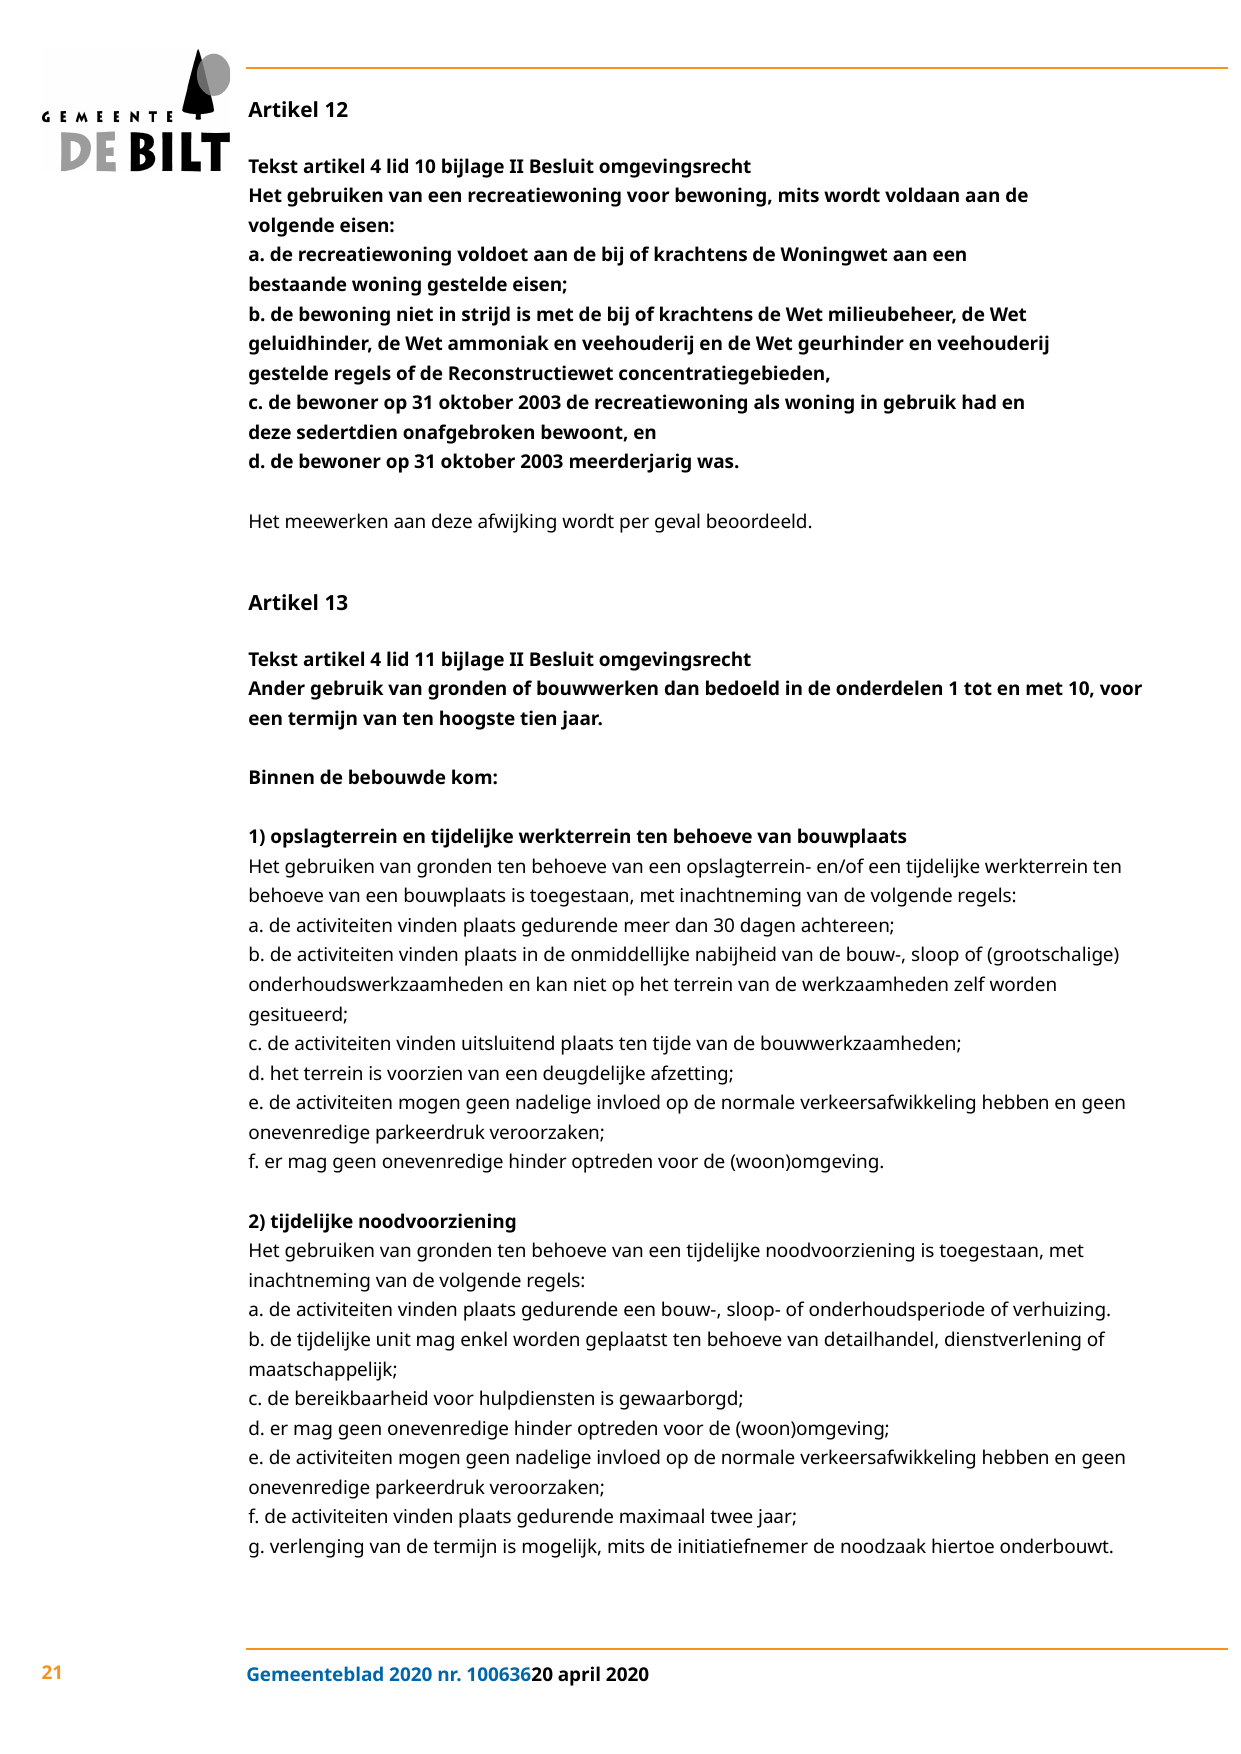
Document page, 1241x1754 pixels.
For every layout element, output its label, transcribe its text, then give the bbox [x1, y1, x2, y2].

text a. de activiteiten vinden plaats gedurende een bouw-, sloop- of onderhoudsperiode of verhuizing. [248, 1297, 1152, 1322]
text Binnen de bebouwde kom: [248, 764, 1152, 790]
text Artikel 13 [248, 588, 1152, 616]
text c. de bereikbaarheid voor hulpdiensten is gewaarborgd; [248, 1385, 1152, 1411]
text e. de activiteiten mogen geen nadelige invloed op de normale verkeersafwikkeling hebben en geen onevenredige parkeerdruk veroorzaken; [248, 1089, 1152, 1145]
text deze sedertdien onafgebroken bewoont, en [248, 419, 1152, 445]
text b. de tijdelijke unit mag enkel worden geplaatst ten behoeve van detailhandel, dienstverlening of maatschappelijk; [248, 1326, 1152, 1382]
text bestaande woning gestelde eisen; [248, 271, 1152, 297]
text Het meewerken aan deze afwijking wordt per geval beoordeeld. [248, 508, 1152, 533]
text g. verlenging van de termijn is mogelijk, mits de initiatiefnemer de noodzaak hiertoe onderbouwt. [248, 1533, 1152, 1559]
text 2) tijdelijke noodvoorziening [248, 1208, 1152, 1234]
text b. de bewoning niet in strijd is met de bij of krachtens de Wet milieubeheer, de Wet [248, 301, 1152, 326]
text d. het terrein is voorzien van een deugdelijke afzetting; [248, 1060, 1152, 1086]
text Het gebruiken van gronden ten behoeve van een opslagterrein- en/of een tijdelijke werkterrein ten behoeve van een bouwplaats is toegestaan, met inachtneming van de volgende regels: [248, 853, 1152, 908]
text d. de bewoner op 31 oktober 2003 meerderjarig was. [248, 449, 1152, 474]
text Het gebruiken van een recreatiewoning voor bewoning, mits wordt voldaan aan de [248, 182, 1152, 208]
text geluidhinder, de Wet ammoniak en veehouderij en de Wet geurhinder en veehouderij [248, 330, 1152, 356]
text volgende eisen: [248, 212, 1152, 238]
text d. er mag geen onevenredige hinder optreden voor de (woon)omgeving; [248, 1415, 1152, 1441]
text e. de activiteiten mogen geen nadelige invloed op de normale verkeersafwikkeling hebben en geen onevenredige parkeerdruk veroorzaken; [248, 1444, 1152, 1500]
text c. de bewoner op 31 oktober 2003 de recreatiewoning als woning in gebruik had en [248, 389, 1152, 415]
text f. de activiteiten vinden plaats gedurende maximaal twee jaar; [248, 1504, 1152, 1529]
text gestelde regels of de Reconstructiewet concentratiegebieden, [248, 360, 1152, 386]
text a. de recreatiewoning voldoet aan de bij of krachtens de Woningwet aan een [248, 242, 1152, 267]
text b. de activiteiten vinden plaats in de onmiddellijke nabijheid van de bouw-, sloop of (grootschalige) onderhoudswerkzaamheden en kan niet op het terrein van de werkzaamheden zelf worden gesitueerd; [248, 942, 1152, 1027]
text 1) opslagterrein en tijdelijke werkterrein ten behoeve van bouwplaats [248, 823, 1152, 849]
text Tekst artikel 4 lid 10 bijlage II Besluit omgevingsrecht [248, 153, 1152, 178]
text Artikel 12 [248, 95, 1152, 123]
text Het gebruiken van gronden ten behoeve van een tijdelijke noodvoorziening is toegestaan, met inachtneming van de volgende regels: [248, 1237, 1152, 1293]
picture [41, 47, 231, 172]
text a. de activiteiten vinden plaats gedurende meer dan 30 dagen achtereen; [248, 912, 1152, 938]
text f. er mag geen onevenredige hinder optreden voor de (woon)omgeving. [248, 1149, 1152, 1174]
text c. de activiteiten vinden uitsluitend plaats ten tijde van de bouwwerkzaamheden; [248, 1030, 1152, 1056]
text Ander gebruik van gronden of bouwwerken dan bedoeld in de onderdelen 1 tot en met 10, voor een termijn van ten hoogste tien jaar. [248, 675, 1152, 731]
text Tekst artikel 4 lid 11 bijlage II Besluit omgevingsrecht [248, 646, 1152, 672]
